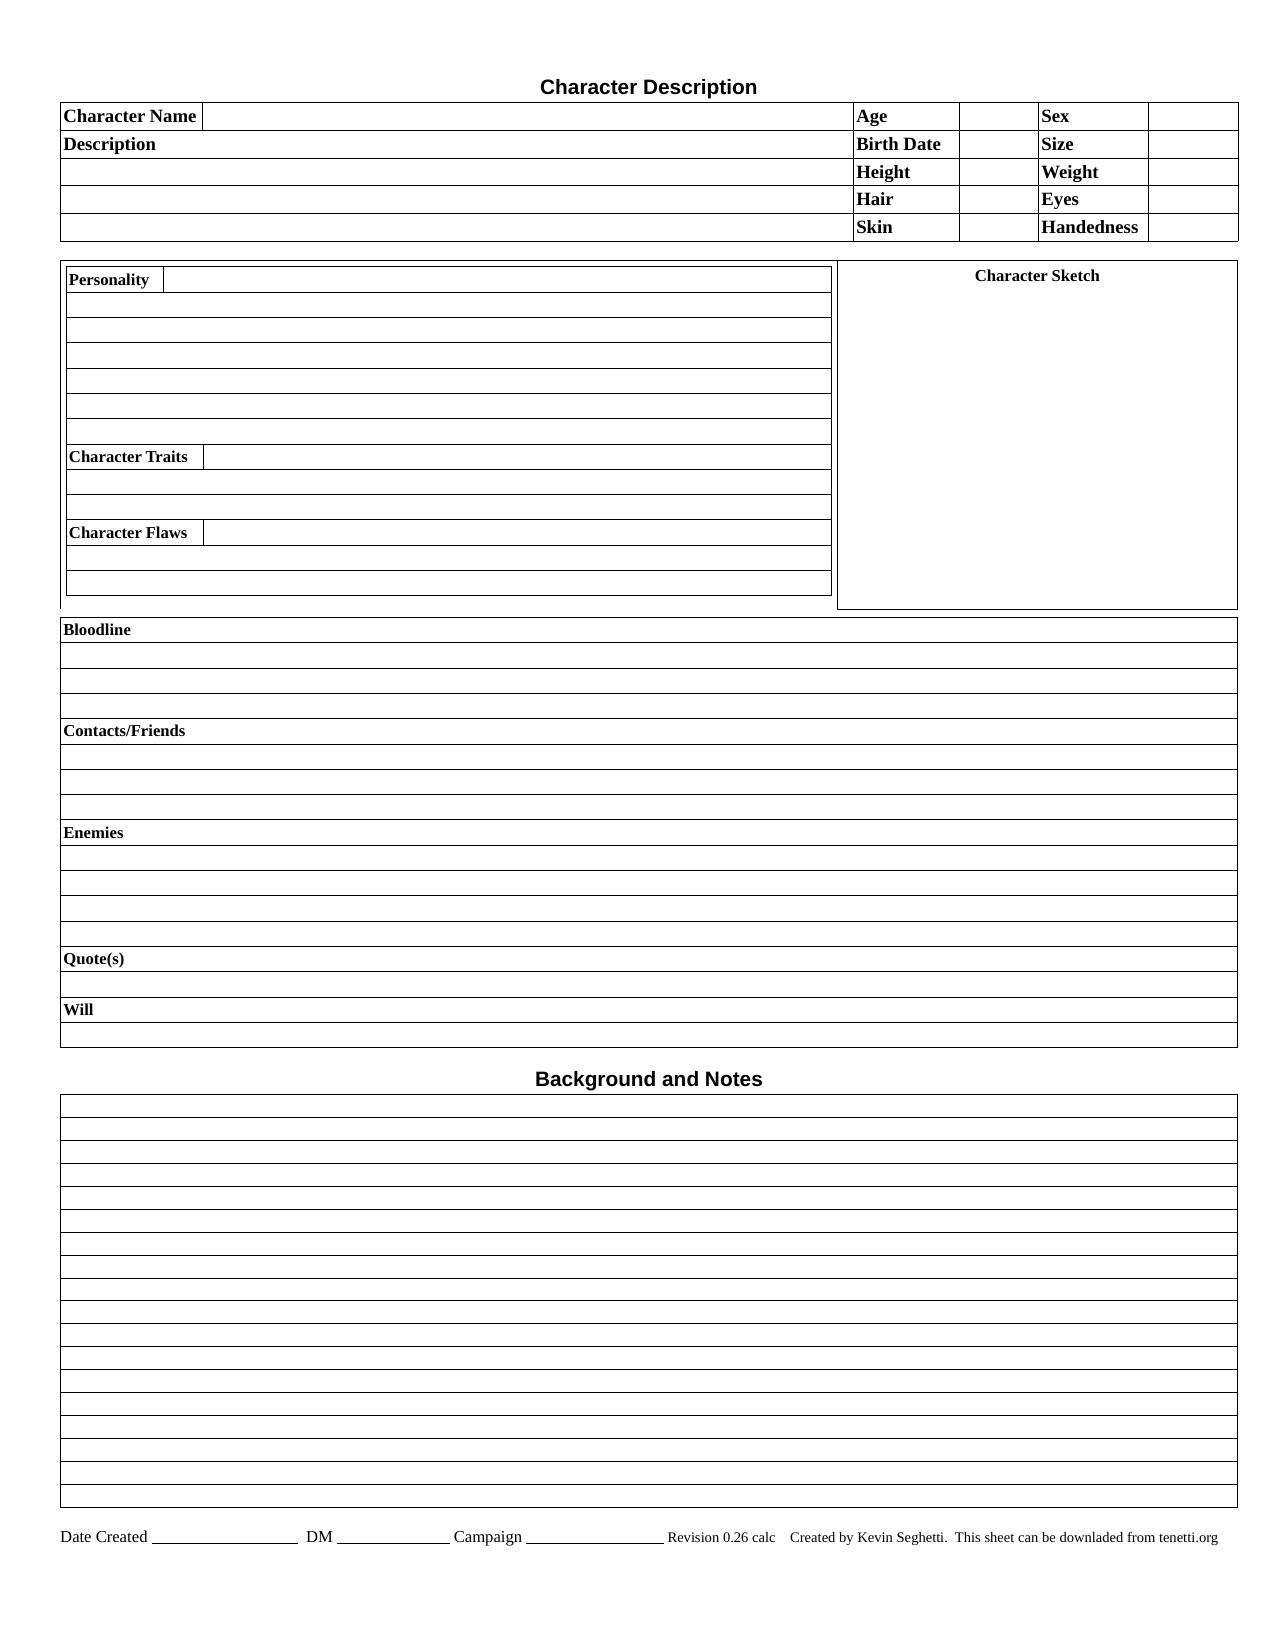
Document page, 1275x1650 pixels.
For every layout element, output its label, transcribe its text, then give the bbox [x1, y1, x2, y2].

table_header Personality [67, 267, 163, 292]
table_cell [61, 186, 853, 213]
table_cell Will [61, 998, 1237, 1022]
table_header Character Sketch [838, 261, 1237, 291]
table_cell [204, 520, 831, 545]
table_cell [61, 1485, 1237, 1507]
table_cell Eyes [1039, 186, 1148, 213]
table_cell Enemies [61, 820, 1237, 845]
table_header [164, 267, 831, 292]
table_cell Height [854, 159, 959, 185]
table_cell [1149, 186, 1238, 213]
table_cell [61, 1439, 1237, 1461]
table_cell [61, 1141, 1237, 1163]
table_cell [960, 214, 1038, 241]
table_cell [61, 643, 1237, 667]
table_header [61, 1095, 1237, 1117]
table_cell [61, 846, 1237, 870]
table_cell [61, 1301, 1237, 1323]
table_cell [202, 131, 853, 157]
table_cell [960, 159, 1038, 185]
table_cell [67, 470, 831, 494]
table_cell [67, 419, 831, 443]
table_cell [61, 1393, 1237, 1415]
table_cell [61, 1164, 1237, 1186]
table_cell [1149, 214, 1238, 241]
table_cell Character Flaws [67, 520, 203, 545]
table_cell [61, 1023, 1237, 1047]
table_cell Handedness [1039, 214, 1148, 241]
table_cell [61, 770, 1237, 794]
table_header [960, 103, 1038, 130]
table_cell [61, 871, 1237, 895]
table_cell [61, 1118, 1237, 1140]
subtitle Character Description [60, 75, 1237, 99]
table_cell [204, 445, 831, 469]
table_cell [61, 896, 1237, 921]
table_cell [61, 1187, 1237, 1209]
table_cell Quote(s) [61, 947, 1237, 971]
table_cell [67, 571, 831, 595]
table_cell Hair [854, 186, 959, 213]
table_cell [61, 159, 853, 185]
table_cell [61, 1210, 1237, 1232]
table_cell [61, 1462, 1237, 1484]
table_cell [960, 186, 1038, 213]
table_header [1149, 103, 1238, 130]
table_cell [61, 795, 1237, 819]
table_cell [838, 291, 1237, 609]
table_cell [1149, 131, 1238, 157]
table_cell [61, 922, 1237, 946]
table_cell [61, 745, 1237, 769]
table_cell Birth Date [854, 131, 959, 157]
table_cell Skin [854, 214, 959, 241]
table_cell [61, 1324, 1237, 1346]
table_header [203, 103, 853, 130]
subtitle Background and Notes [60, 1067, 1237, 1091]
table_cell [61, 1370, 1237, 1392]
table_header Bloodline [61, 618, 1237, 642]
table_cell Description [61, 131, 202, 157]
table_header Sex [1039, 103, 1148, 130]
table_cell Character Traits [67, 445, 203, 469]
table_header [61, 261, 837, 609]
table_cell Weight [1039, 159, 1148, 185]
table_cell [960, 131, 1038, 157]
table_cell [61, 1233, 1237, 1254]
table_cell [67, 318, 831, 342]
table_cell [61, 1279, 1237, 1300]
table_cell [67, 293, 831, 317]
table_cell [67, 546, 831, 570]
table_cell [1149, 159, 1238, 185]
table_cell [67, 343, 831, 367]
table_cell [61, 214, 853, 241]
table_cell [61, 1256, 1237, 1277]
table_cell [61, 1416, 1237, 1438]
table_header Character Name [61, 103, 202, 130]
table_cell [61, 1347, 1237, 1369]
table_cell Contacts/Friends [61, 719, 1237, 743]
table_cell [67, 495, 831, 519]
table_cell [61, 669, 1237, 693]
table_cell [67, 394, 831, 418]
text Date Created DM Campaign Revision 0.26 calc Created by Kevin Seghetti. This sheet can be downladed from tenetti.org [60, 1526, 1237, 1546]
table_header Age [854, 103, 959, 130]
table_cell [61, 694, 1237, 718]
table_cell [67, 369, 831, 393]
table_cell Size [1039, 131, 1148, 157]
table_cell [61, 972, 1237, 997]
